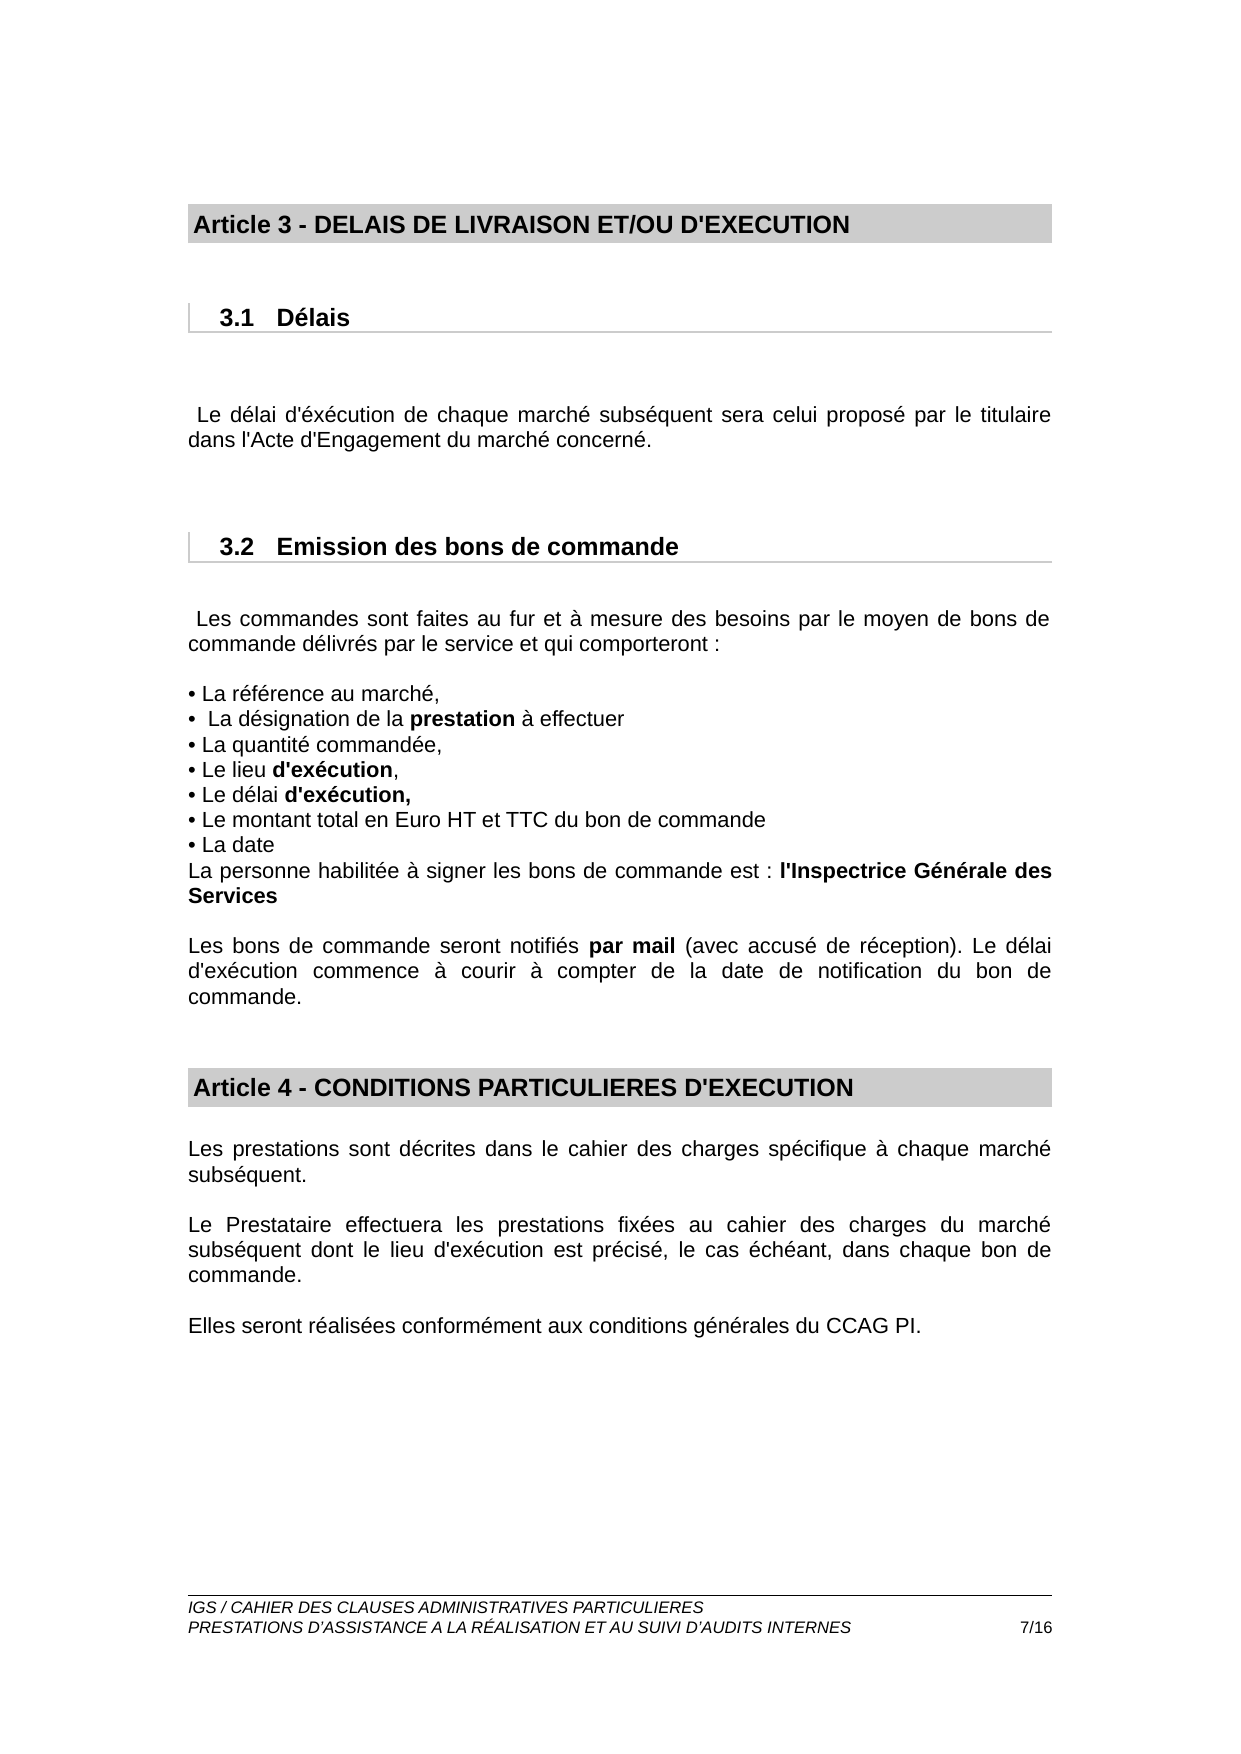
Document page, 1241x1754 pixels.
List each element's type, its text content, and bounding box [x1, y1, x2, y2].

text • Le délai d'exécution, [188, 782, 1052, 807]
text Le Prestataire effectuera les prestations fixées au cahier des charges du marché subséquent dont le lieu d'exécution est précisé, le cas échéant, dans chaque bon de commande. [188, 1212, 1052, 1288]
text Le délai d'éxécution de chaque marché subséquent sera celui proposé par le titulaire dans l'Acte d'Engagement du marché concerné. [188, 401, 1052, 452]
text Les prestations sont décrites dans le cahier des charges spécifique à chaque marché subséquent. [188, 1136, 1052, 1187]
subtitle DELAIS DE LIVRAISON ET/OU D'EXECUTION [190, 207, 1050, 241]
subtitle CONDITIONS PARTICULIERES D'EXECUTION [190, 1070, 1050, 1105]
text • Le montant total en Euro HT et TTC du bon de commande [188, 807, 1052, 832]
text • La désignation de la prestation à effectuer [188, 706, 1052, 732]
text La personne habilitée à signer les bons de commande est : l'Inspectrice Générale des Services [188, 858, 1052, 908]
text • La référence au marché, [188, 681, 1052, 706]
subtitle Délais [188, 302, 1052, 331]
subtitle Emission des bons de commande [190, 532, 1052, 561]
text Les bons de commande seront notifiés par mail (avec accusé de réception). Le délai d'exécution commence à courir à compter de la date de notification du bon de commande. [188, 933, 1052, 1009]
text Elles seront réalisées conformément aux conditions générales du CCAG PI. [188, 1313, 1052, 1338]
text • La date [188, 832, 1052, 858]
text • Le lieu d'exécution, [188, 757, 1052, 782]
text Les commandes sont faites au fur et à mesure des besoins par le moyen de bons de commande délivrés par le service et qui comporteront : [188, 606, 1052, 656]
text • La quantité commandée, [188, 732, 1052, 757]
